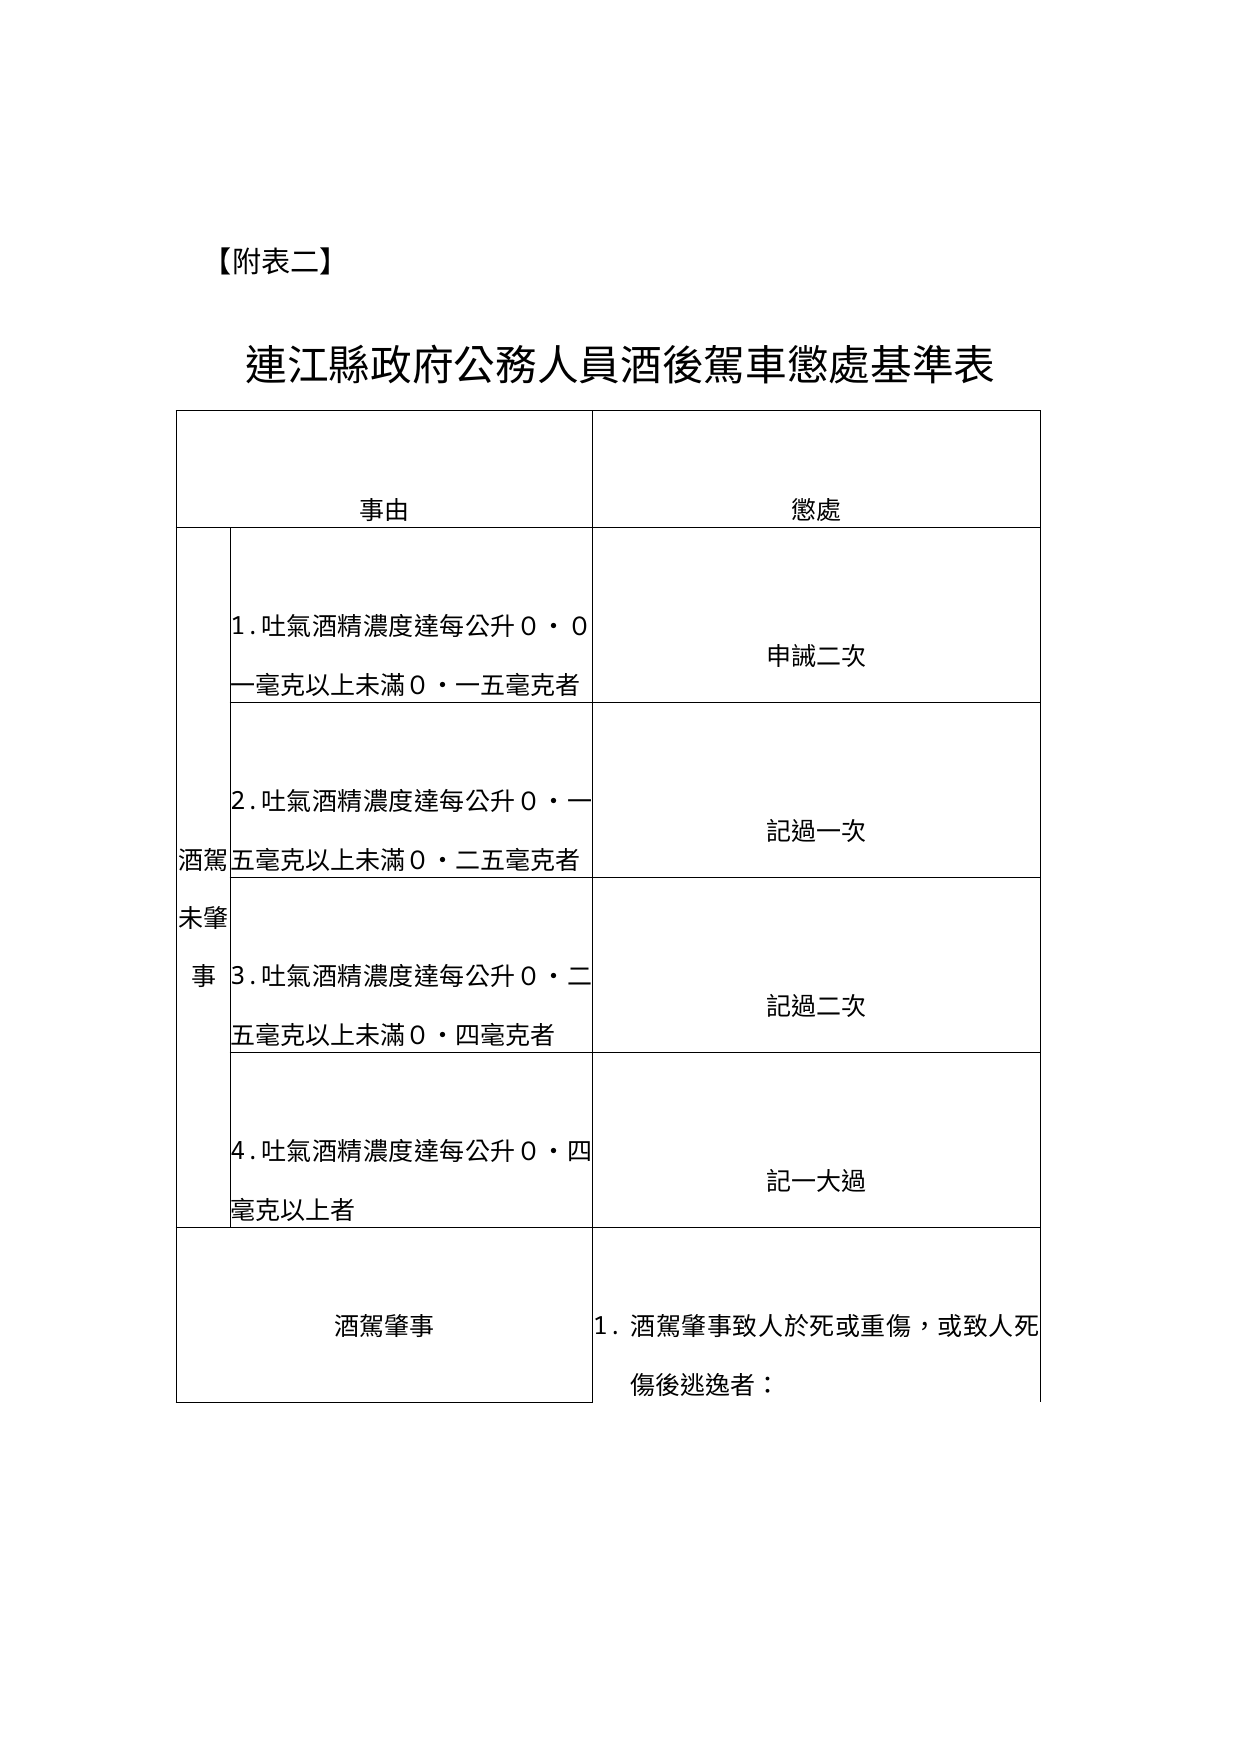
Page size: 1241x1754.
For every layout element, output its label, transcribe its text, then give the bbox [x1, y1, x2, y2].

table_cell 記過一次 [593, 703, 1040, 877]
table_cell 4.吐氣酒精濃度達每公升０‧四毫克以上者 [231, 1053, 592, 1227]
table_header 懲處 [593, 411, 1040, 527]
table_cell 記過二次 [593, 878, 1040, 1052]
table_cell 1.吐氣酒精濃度達每公升０‧０一毫克以上未滿０‧一五毫克者 [231, 528, 592, 702]
table_cell 3.吐氣酒精濃度達每公升０‧二五毫克以上未滿０‧四毫克者 [231, 878, 592, 1052]
table_cell 酒駕肇事 [177, 1228, 592, 1402]
table_cell 記一大過 [593, 1053, 1040, 1227]
text 【附表二】 [202, 238, 348, 280]
text 連江縣政府公務人員酒後駕車懲處基準表 [187, 294, 1053, 410]
table_cell 酒駕未肇事 [177, 528, 230, 1227]
table_cell 申誡二次 [593, 528, 1040, 702]
table_header 事由 [177, 411, 592, 527]
table_cell 酒駕肇事致人於死或重傷，或致人死傷後逃逸者： 致嚴重損害政府或公務人員聲譽，有確實證據，符合公務人員考績法所定一次記二大過之要件者，得逕予辦理一次記二大過專案考績免職。 尚未符合一次記二大過之要件者，應由主管機關依公務員懲戒法相關規定移付懲戒；如認其有免除職務、撤職或休職等情節重大之虞者，並得依職權先行停止其職務。 除前開情形外，酒駕肇事者，記一大過。 [593, 1228, 1040, 1402]
table_cell 2.吐氣酒精濃度達每公升０‧一五毫克以上未滿０‧二五毫克者 [231, 703, 592, 877]
